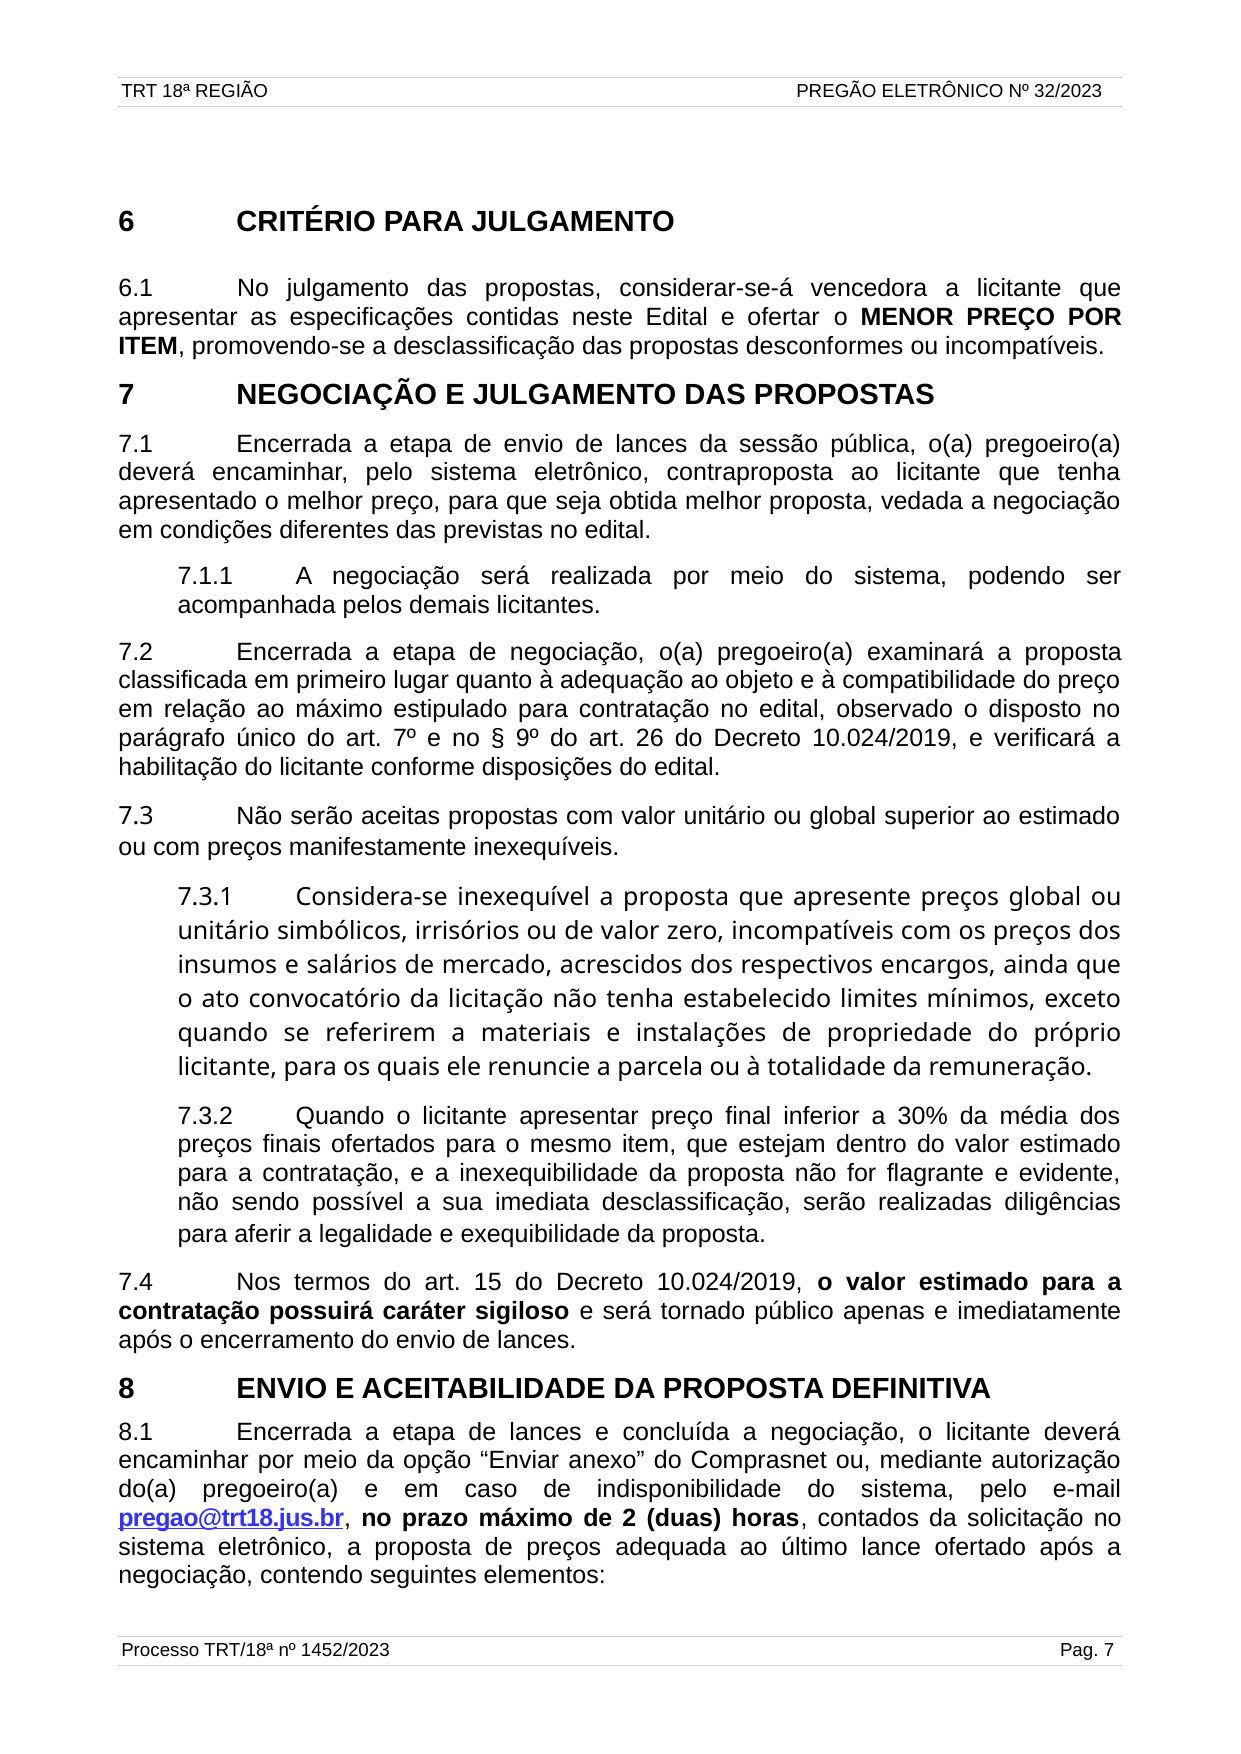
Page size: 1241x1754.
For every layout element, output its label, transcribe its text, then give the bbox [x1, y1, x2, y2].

text 7.3.1 Considera-se inexequível a proposta que apresente preços global ou unitário simbólicos, irrisórios ou de valor zero, incompatíveis com os preços dos insumos e salários de mercado, acrescidos dos respectivos encargos, ainda que o ato convocatório da licitação não tenha estabelecido limites mínimos, exceto quando se referirem a materiais e instalações de propriedade do próprio licitante, para os quais ele renuncie a parcela ou à totalidade da remuneração. [177, 878, 1122, 1083]
text 7.3.2 Quando o licitante apresentar preço final inferior a 30% da média dos preços finais ofertados para o mesmo item, que estejam dentro do valor estimado para a contratação, e a inexequibilidade da proposta não for flagrante e evidente, não sendo possível a sua imediata desclassificação, serão realizadas diligências para aferir a legalidade e exequibilidade da proposta. [177, 1101, 1122, 1250]
text 6.1 No julgamento das propostas, considerar-se-á vencedora a licitante que apresentar as especificações contidas neste Edital e ofertar o MENOR PREÇO POR ITEM, promovendo-se a desclassificação das propostas desconformes ou incompatíveis. [118, 273, 1122, 360]
text 7 NEGOCIAÇÃO E JULGAMENTO DAS PROPOSTAS [118, 377, 1122, 411]
text 8 ENVIO E ACEITABILIDADE DA PROPOSTA DEFINITIVA [118, 1371, 1122, 1405]
text 7.1.1 A negociação será realizada por meio do sistema, podendo ser acompanhada pelos demais licitantes. [177, 561, 1122, 619]
text 7.4 Nos termos do art. 15 do Decreto 10.024/2019, o valor estimado para a contratação possuirá caráter sigiloso e será tornado público apenas e imediatamente após o encerramento do envio de lances. [118, 1267, 1122, 1354]
text 6 CRITÉRIO PARA JULGAMENTO [118, 204, 1122, 238]
text 7.2 Encerrada a etapa de negociação, o(a) pregoeiro(a) examinará a proposta classificada em primeiro lugar quanto à adequação ao objeto e à compatibilidade do preço em relação ao máximo estipulado para contratação no edital, observado o disposto no parágrafo único do art. 7º e no § 9º do art. 26 do Decreto 10.024/2019, e verificará a habilitação do licitante conforme disposições do edital. [118, 637, 1122, 780]
text 7.3 Não serão aceitas propostas com valor unitário ou global superior ao estimado ou com preços manifestamente inexequíveis. [118, 798, 1122, 861]
text 7.1 Encerrada a etapa de envio de lances da sessão pública, o(a) pregoeiro(a) deverá encaminhar, pelo sistema eletrônico, contraproposta ao licitante que tenha apresentado o melhor preço, para que seja obtida melhor proposta, vedada a negociação em condições diferentes das previstas no edital. [118, 429, 1122, 544]
text 8.1 Encerrada a etapa de lances e concluída a negociação, o licitante deverá encaminhar por meio da opção “Enviar anexo” do Comprasnet ou, mediante autorização do(a) pregoeiro(a) e em caso de indisponibilidade do sistema, pelo e-mail pregao@trt18.jus.br, no prazo máximo de 2 (duas) horas, contados da solicitação no sistema eletrônico, a proposta de preços adequada ao último lance ofertado após a negociação, contendo seguintes elementos: [118, 1417, 1122, 1589]
